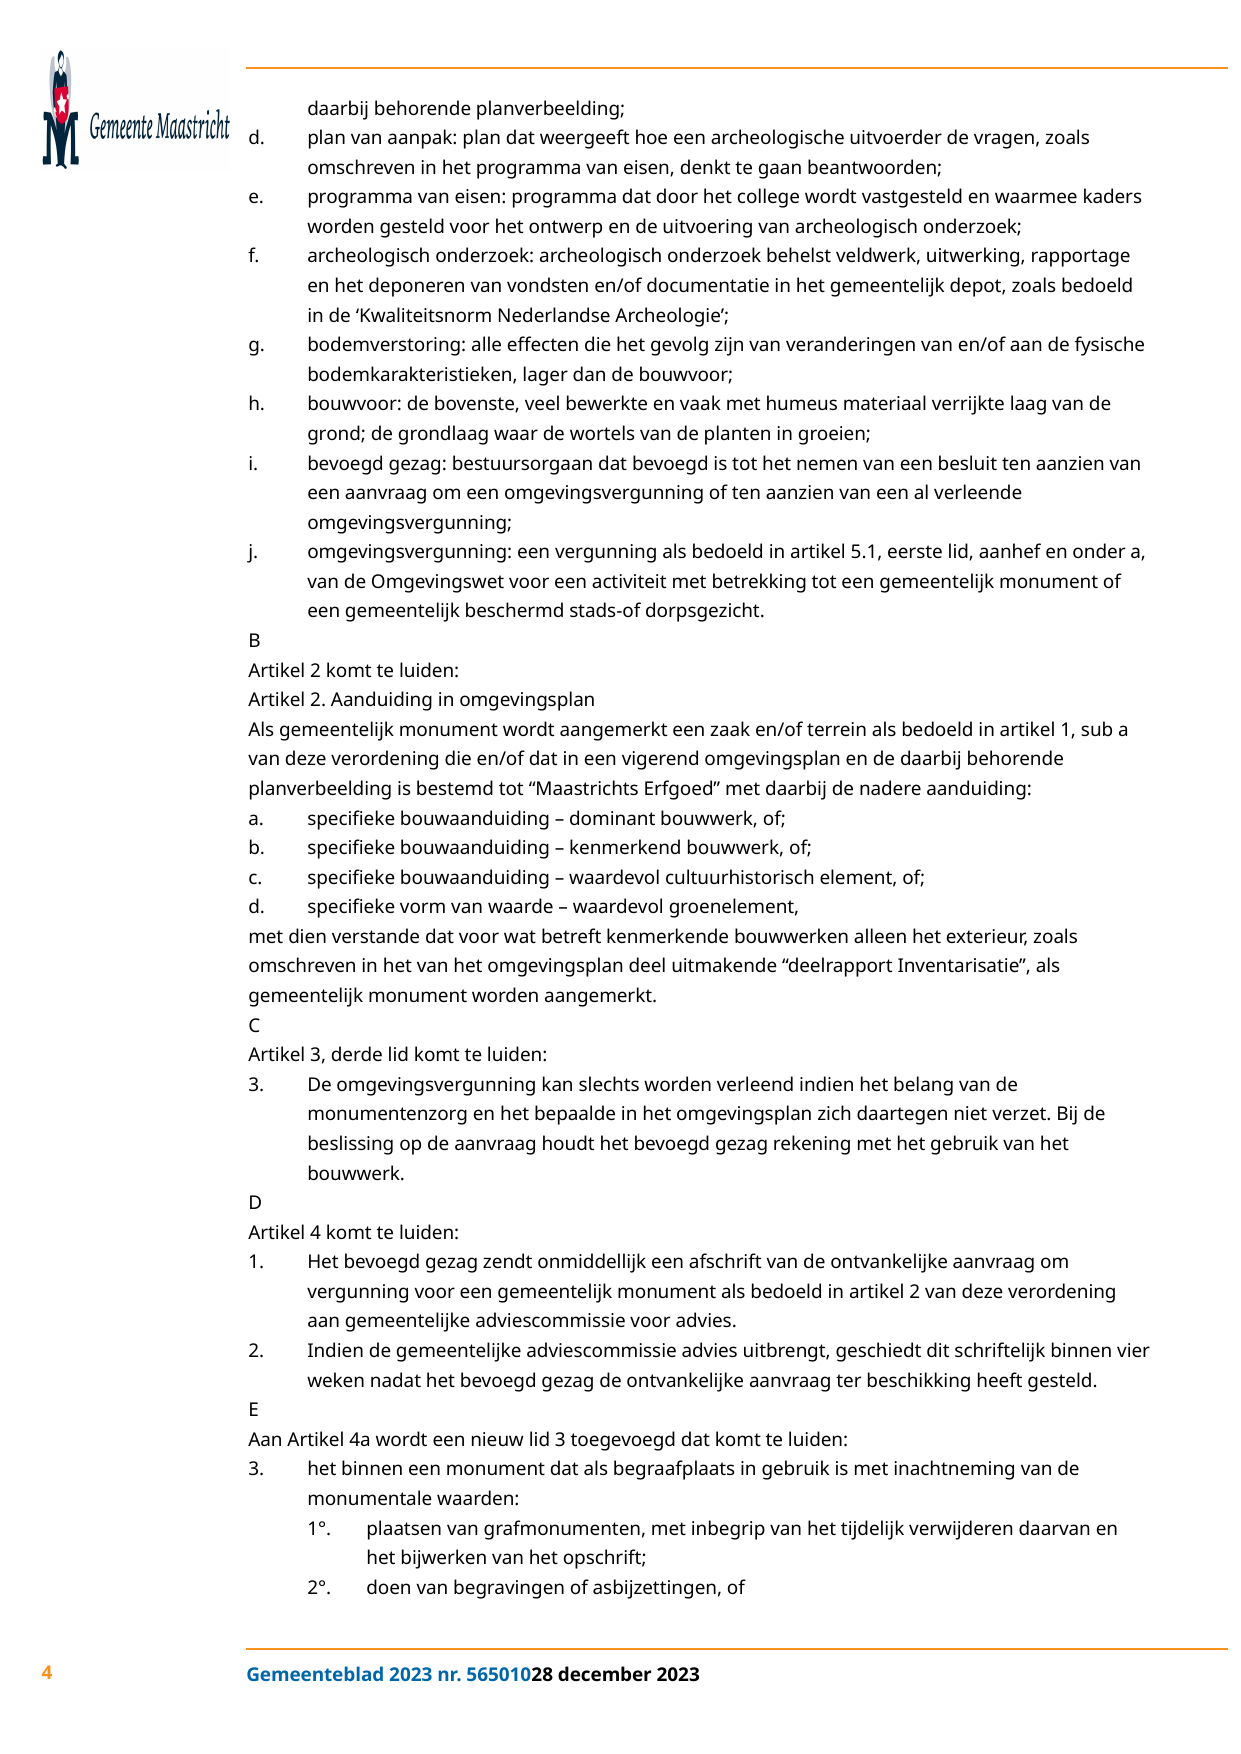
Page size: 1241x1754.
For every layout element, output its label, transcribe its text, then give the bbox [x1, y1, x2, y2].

list specifieke bouwaanduiding – dominant bouwwerk, of; [248, 805, 1152, 831]
text E [248, 1396, 1152, 1422]
list specifieke bouwaanduiding – kenmerkend bouwwerk, of; [248, 834, 1152, 860]
text Aan Artikel 4a wordt een nieuw lid 3 toegevoegd dat komt te luiden: [248, 1426, 1152, 1452]
list bodemverstoring: alle effecten die het gevolg zijn van veranderingen van en/of aan de fysische bodemkarakteristieken, lager dan de bouwvoor; [248, 331, 1152, 387]
text Artikel 3, derde lid komt te luiden: [248, 1041, 1152, 1067]
text Artikel 4 komt te luiden: [248, 1219, 1152, 1245]
list het binnen een monument dat als begraafplaats in gebruik is met inachtneming van de monumentale waarden: [248, 1456, 1152, 1511]
list plaatsen van grafmonumenten, met inbegrip van het tijdelijk verwijderen daarvan en het bijwerken van het opschrift; [307, 1515, 1152, 1570]
text Artikel 2 komt te luiden: [248, 657, 1152, 683]
list De omgevingsvergunning kan slechts worden verleend indien het belang van de monumentenzorg en het bepaalde in het omgevingsplan zich daartegen niet verzet. Bij de beslissing op de aanvraag houdt het bevoegd gezag rekening met het gebruik van het bouwwerk. [248, 1071, 1152, 1186]
list Indien de gemeentelijke adviescommissie advies uitbrengt, geschiedt dit schriftelijk binnen vier weken nadat het bevoegd gezag de ontvankelijke aanvraag ter beschikking heeft gesteld. [248, 1337, 1152, 1393]
list daarbij behorende planverbeelding; [248, 95, 1152, 121]
text D [248, 1189, 1152, 1215]
list specifieke vorm van waarde – waardevol groenelement, [248, 893, 1152, 919]
list plan van aanpak: plan dat weergeeft hoe een archeologische uitvoerder de vragen, zoals omschreven in het programma van eisen, denkt te gaan beantwoorden; [248, 124, 1152, 180]
text Artikel 2. Aanduiding in omgevingsplan [248, 686, 1152, 712]
list doen van begravingen of asbijzettingen, of [307, 1574, 1152, 1600]
text B [248, 627, 1152, 653]
list Het bevoegd gezag zendt onmiddellijk een afschrift van de ontvankelijke aanvraag om vergunning voor een gemeentelijk monument als bedoeld in artikel 2 van deze verordening aan gemeentelijke adviescommissie voor advies. [248, 1248, 1152, 1333]
text met dien verstande dat voor wat betreft kenmerkende bouwwerken alleen het exterieur, zoals omschreven in het van het omgevingsplan deel uitmakende “deelrapport Inventarisatie”, als gemeentelijk monument worden aangemerkt. [248, 923, 1152, 1008]
picture [41, 47, 231, 172]
list bevoegd gezag: bestuursorgaan dat bevoegd is tot het nemen van een besluit ten aanzien van een aanvraag om een omgevingsvergunning of ten aanzien van een al verleende omgevingsvergunning; [248, 450, 1152, 535]
text Als gemeentelijk monument wordt aangemerkt een zaak en/of terrein als bedoeld in artikel 1, sub a van deze verordening die en/of dat in een vigerend omgevingsplan en de daarbij behorende planverbeelding is bestemd tot “Maastrichts Erfgoed” met daarbij de nadere aanduiding: [248, 716, 1152, 801]
list programma van eisen: programma dat door het college wordt vastgesteld en waarmee kaders worden gesteld voor het ontwerp en de uitvoering van archeologisch onderzoek; [248, 183, 1152, 239]
list omgevingsvergunning: een vergunning als bedoeld in artikel 5.1, eerste lid, aanhef en onder a, van de Omgevingswet voor een activiteit met betrekking tot een gemeentelijk monument of een gemeentelijk beschermd stads-of dorpsgezicht. [248, 538, 1152, 623]
list specifieke bouwaanduiding – waardevol cultuurhistorisch element, of; [248, 864, 1152, 890]
list archeologisch onderzoek: archeologisch onderzoek behelst veldwerk, uitwerking, rapportage en het deponeren van vondsten en/of documentatie in het gemeentelijk depot, zoals bedoeld in de ‘Kwaliteitsnorm Nederlandse Archeologie’; [248, 243, 1152, 328]
text C [248, 1012, 1152, 1038]
list bouwvoor: de bovenste, veel bewerkte en vaak met humeus materiaal verrijkte laag van de grond; de grondlaag waar de wortels van de planten in groeien; [248, 391, 1152, 446]
